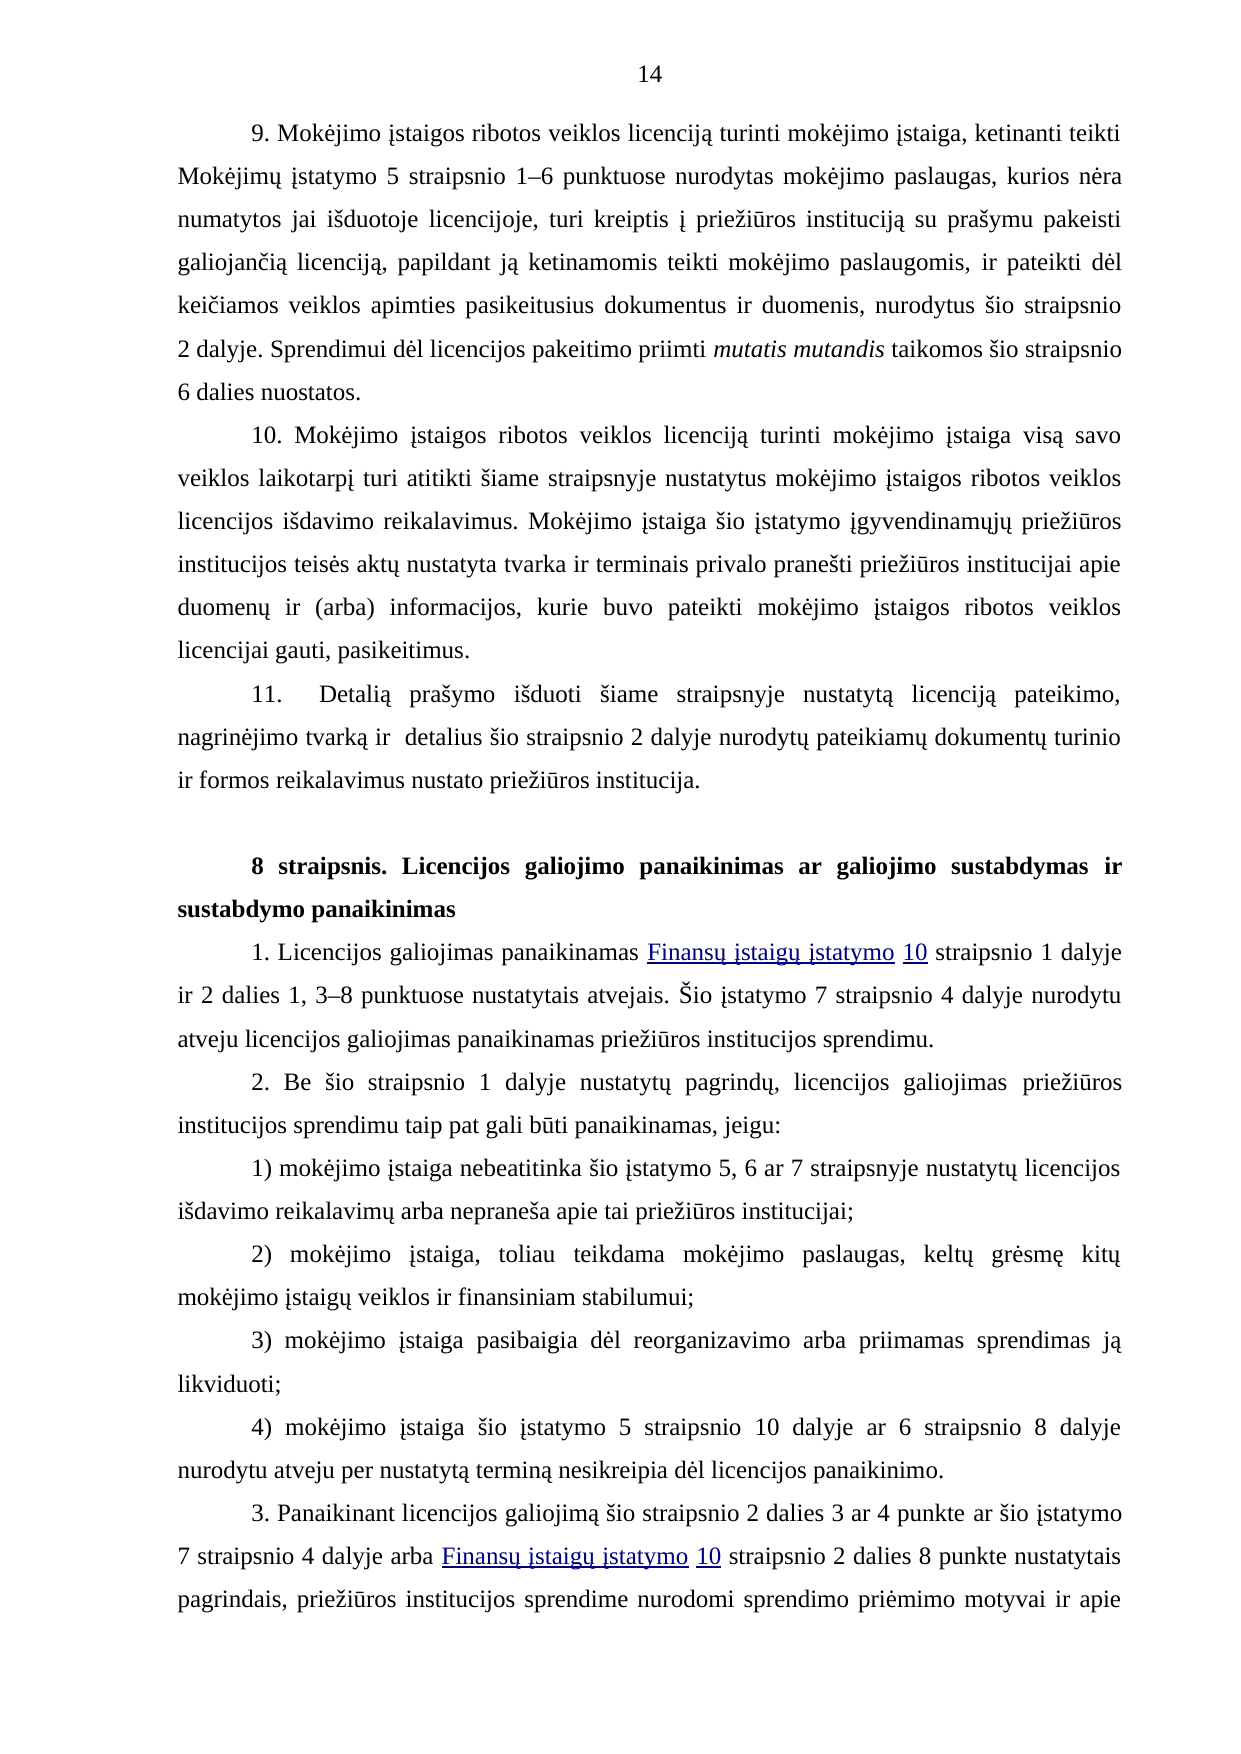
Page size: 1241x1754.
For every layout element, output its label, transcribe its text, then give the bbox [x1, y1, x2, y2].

text 1) mokėjimo įstaiga nebeatitinka šio įstatymo 5, 6 ar 7 straipsnyje nustatytų licencijos išdavimo reikalavimų arba nepraneša apie tai priežiūros institucijai; [177, 1153, 1122, 1225]
text 11. Detalią prašymo išduoti šiame straipsnyje nustatytą licenciją pateikimo, nagrinėjimo tvarką ir detalius šio straipsnio 2 dalyje nurodytų pateikiamų dokumentų turinio ir formos reikalavimus nustato priežiūros institucija. [177, 679, 1122, 794]
text 1. Licencijos galiojimas panaikinamas Finansų įstaigų įstatymo 10 straipsnio 1 dalyje ir 2 dalies 1, 3–8 punktuose nustatytais atvejais. Šio įstatymo 7 straipsnio 4 dalyje nurodytu atveju licencijos galiojimas panaikinamas priežiūros institucijos sprendimu. [177, 937, 1122, 1052]
text 2) mokėjimo įstaiga, toliau teikdama mokėjimo paslaugas, keltų grėsmę kitų mokėjimo įstaigų veiklos ir finansiniam stabilumui; [177, 1239, 1122, 1311]
text 3) mokėjimo įstaiga pasibaigia dėl reorganizavimo arba priimamas sprendimas ją likviduoti; [177, 1326, 1122, 1397]
text 3. Panaikinant licencijos galiojimą šio straipsnio 2 dalies 3 ar 4 punkte ar šio įstatymo 7 straipsnio 4 dalyje arba Finansų įstaigų įstatymo 10 straipsnio 2 dalies 8 punkte nustatytais pagrindais, priežiūros institucijos sprendime nurodomi sprendimo priėmimo motyvai ir apie [177, 1498, 1122, 1613]
text 4) mokėjimo įstaiga šio įstatymo 5 straipsnio 10 dalyje ar 6 straipsnio 8 dalyje nurodytu atveju per nustatytą terminą nesikreipia dėl licencijos panaikinimo. [177, 1412, 1122, 1484]
text 8 straipsnis. Licencijos galiojimo panaikinimas ar galiojimo sustabdymas ir sustabdymo panaikinimas [177, 851, 1122, 923]
text 10. Mokėjimo įstaigos ribotos veiklos licenciją turinti mokėjimo įstaiga visą savo veiklos laikotarpį turi atitikti šiame straipsnyje nustatytus mokėjimo įstaigos ribotos veiklos licencijos išdavimo reikalavimus. Mokėjimo įstaiga šio įstatymo įgyvendinamųjų priežiūros institucijos teisės aktų nustatyta tvarka ir terminais privalo pranešti priežiūros institucijai apie duomenų ir (arba) informacijos, kurie buvo pateikti mokėjimo įstaigos ribotos veiklos licencijai gauti, pasikeitimus. [177, 420, 1122, 664]
text 2. Be šio straipsnio 1 dalyje nustatytų pagrindų, licencijos galiojimas priežiūros institucijos sprendimu taip pat gali būti panaikinamas, jeigu: [177, 1067, 1122, 1139]
text 9. Mokėjimo įstaigos ribotos veiklos licenciją turinti mokėjimo įstaiga, ketinanti teikti Mokėjimų įstatymo 5 straipsnio 1–6 punktuose nurodytas mokėjimo paslaugas, kurios nėra numatytos jai išduotoje licencijoje, turi kreiptis į priežiūros instituciją su prašymu pakeisti galiojančią licenciją, papildant ją ketinamomis teikti mokėjimo paslaugomis, ir pateikti dėl keičiamos veiklos apimties pasikeitusius dokumentus ir duomenis, nurodytus šio straipsnio 2 dalyje. Sprendimui dėl licencijos pakeitimo priimti mutatis mutandis taikomos šio straipsnio 6 dalies nuostatos. [177, 118, 1122, 406]
